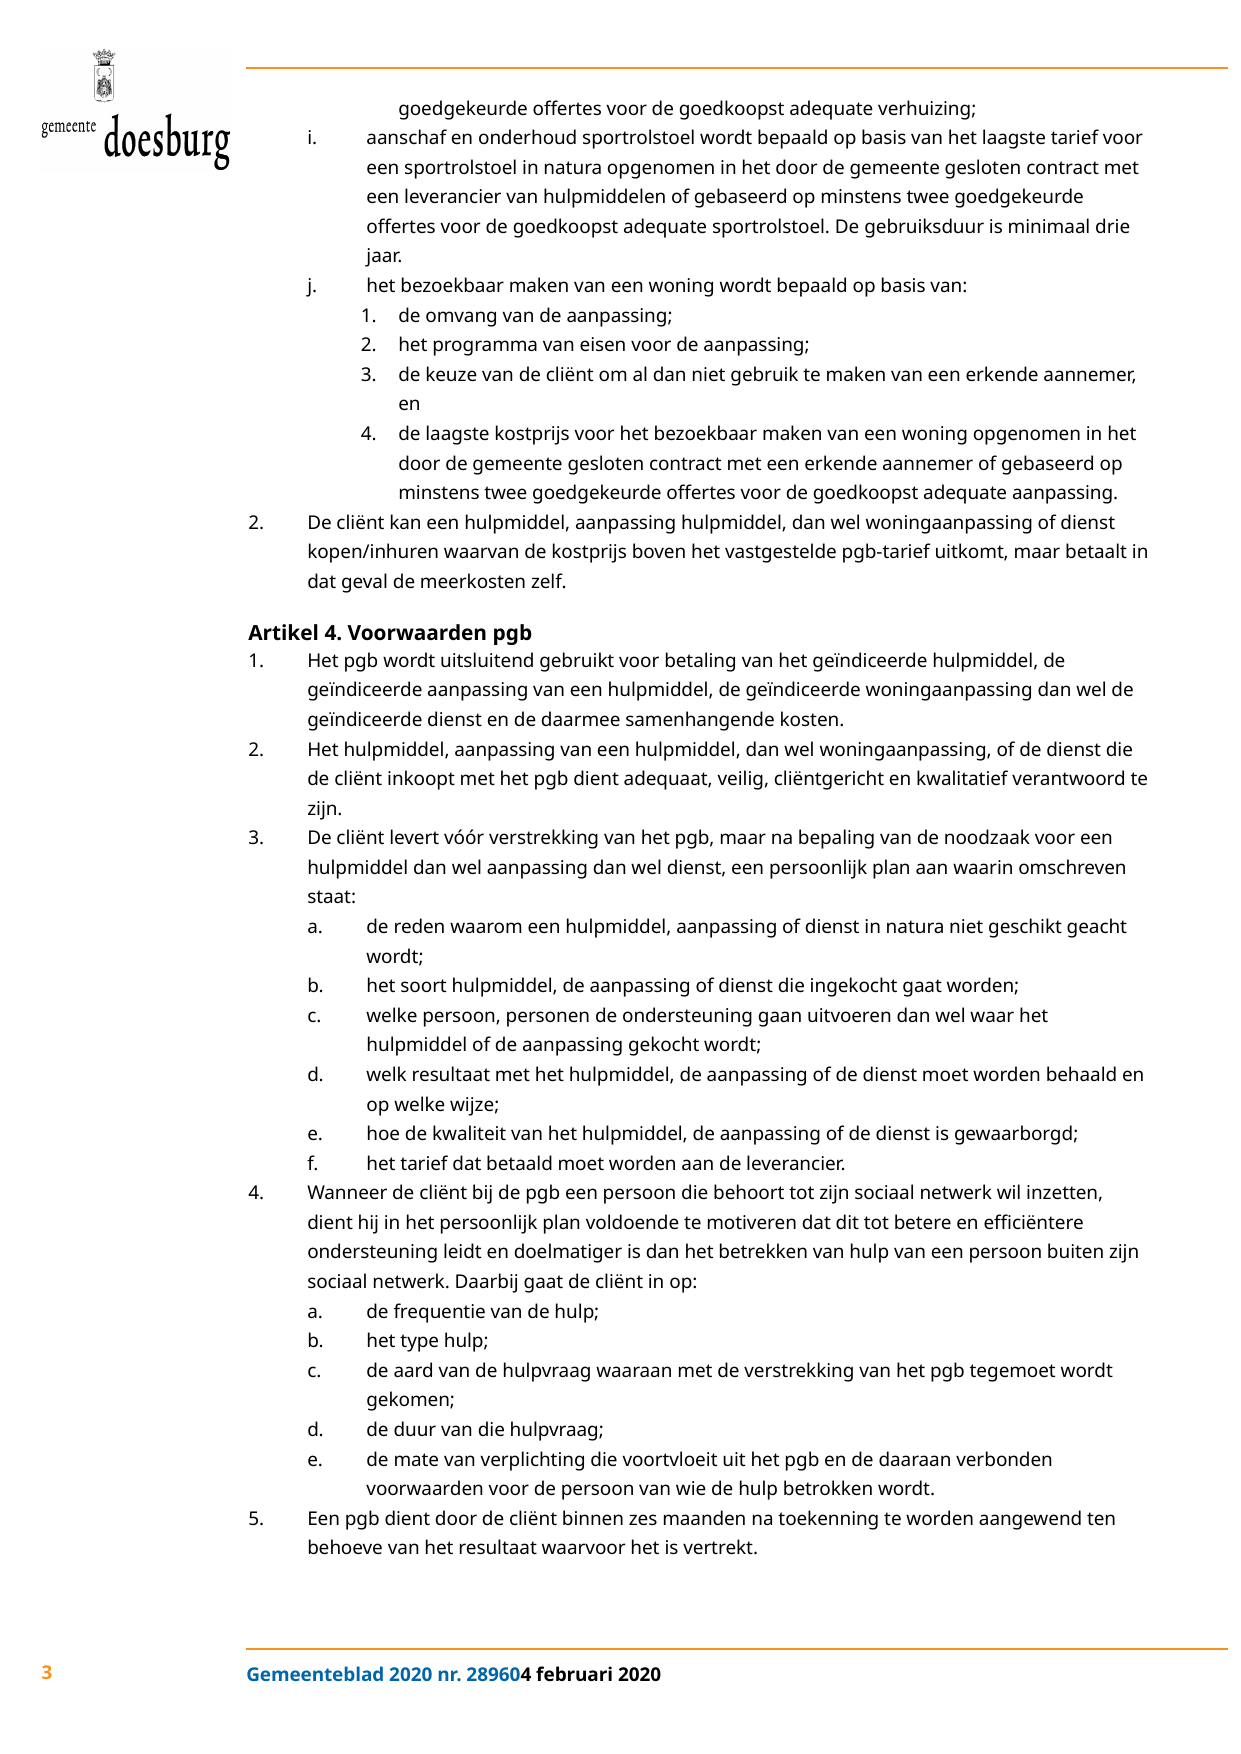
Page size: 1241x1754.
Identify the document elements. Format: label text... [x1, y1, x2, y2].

list De cliënt levert vóór verstrekking van het pgb, maar na bepaling van de noodzaak voor een hulpmiddel dan wel aanpassing dan wel dienst, een persoonlijk plan aan waarin omschreven staat: [248, 824, 1152, 909]
list goedgekeurde offertes voor de goedkoopst adequate verhuizing; [361, 95, 1152, 121]
list Het pgb wordt uitsluitend gebruikt voor betaling van het geïndiceerde hulpmiddel, de geïndiceerde aanpassing van een hulpmiddel, de geïndiceerde woningaanpassing dan wel de geïndiceerde dienst en de daarmee samenhangende kosten. [248, 647, 1152, 732]
list de keuze van de cliënt om al dan niet gebruik te maken van een erkende aannemer, en [361, 361, 1152, 416]
list de aard van de hulpvraag waaraan met de verstrekking van het pgb tegemoet wordt gekomen; [307, 1357, 1152, 1412]
list de omvang van de aanpassing; [361, 302, 1152, 328]
list Het hulpmiddel, aanpassing van een hulpmiddel, dan wel woningaanpassing, of de dienst die de cliënt inkoopt met het pgb dient adequaat, veilig, cliëntgericht en kwalitatief verantwoord te zijn. [248, 736, 1152, 821]
list Wanneer de cliënt bij de pgb een persoon die behoort tot zijn sociaal netwerk wil inzetten, dient hij in het persoonlijk plan voldoende te motiveren dat dit tot betere en efficiëntere ondersteuning leidt en doelmatiger is dan het betrekken van hulp van een persoon buiten zijn sociaal netwerk. Daarbij gaat de cliënt in op: [248, 1179, 1152, 1294]
list De cliënt kan een hulpmiddel, aanpassing hulpmiddel, dan wel woningaanpassing of dienst kopen/inhuren waarvan de kostprijs boven het vastgestelde pgb-tarief uitkomt, maar betaalt in dat geval de meerkosten zelf. [248, 509, 1152, 594]
list de laagste kostprijs voor het bezoekbaar maken van een woning opgenomen in het door de gemeente gesloten contract met een erkende aannemer of gebaseerd op minstens twee goedgekeurde offertes voor de goedkoopst adequate aanpassing. [361, 420, 1152, 505]
list welk resultaat met het hulpmiddel, de aanpassing of de dienst moet worden behaald en op welke wijze; [307, 1061, 1152, 1116]
list het tarief dat betaald moet worden aan de leverancier. [307, 1150, 1152, 1176]
list aanschaf en onderhoud sportrolstoel wordt bepaald op basis van het laagste tarief voor een sportrolstoel in natura opgenomen in het door de gemeente gesloten contract met een leverancier van hulpmiddelen of gebaseerd op minstens twee goedgekeurde offertes voor de goedkoopst adequate sportrolstoel. De gebruiksduur is minimaal drie jaar. [307, 124, 1152, 268]
list het type hulp; [307, 1327, 1152, 1353]
list het soort hulpmiddel, de aanpassing of dienst die ingekocht gaat worden; [307, 972, 1152, 998]
list welke persoon, personen de ondersteuning gaan uitvoeren dan wel waar het hulpmiddel of de aanpassing gekocht wordt; [307, 1002, 1152, 1057]
text Artikel 4. Voorwaarden pgb [248, 618, 1152, 647]
list hoe de kwaliteit van het hulpmiddel, de aanpassing of de dienst is gewaarborgd; [307, 1120, 1152, 1146]
list het bezoekbaar maken van een woning wordt bepaald op basis van: [307, 272, 1152, 298]
list de reden waarom een hulpmiddel, aanpassing of dienst in natura niet geschikt geacht wordt; [307, 913, 1152, 968]
list Een pgb dient door de cliënt binnen zes maanden na toekenning te worden aangewend ten behoeve van het resultaat waarvoor het is vertrekt. [248, 1505, 1152, 1560]
list de mate van verplichting die voortvloeit uit het pgb en de daaraan verbonden voorwaarden voor de persoon van wie de hulp betrokken wordt. [307, 1446, 1152, 1501]
list de duur van die hulpvraag; [307, 1416, 1152, 1442]
list het programma van eisen voor de aanpassing; [361, 331, 1152, 357]
list de frequentie van de hulp; [307, 1298, 1152, 1323]
picture [41, 47, 231, 172]
